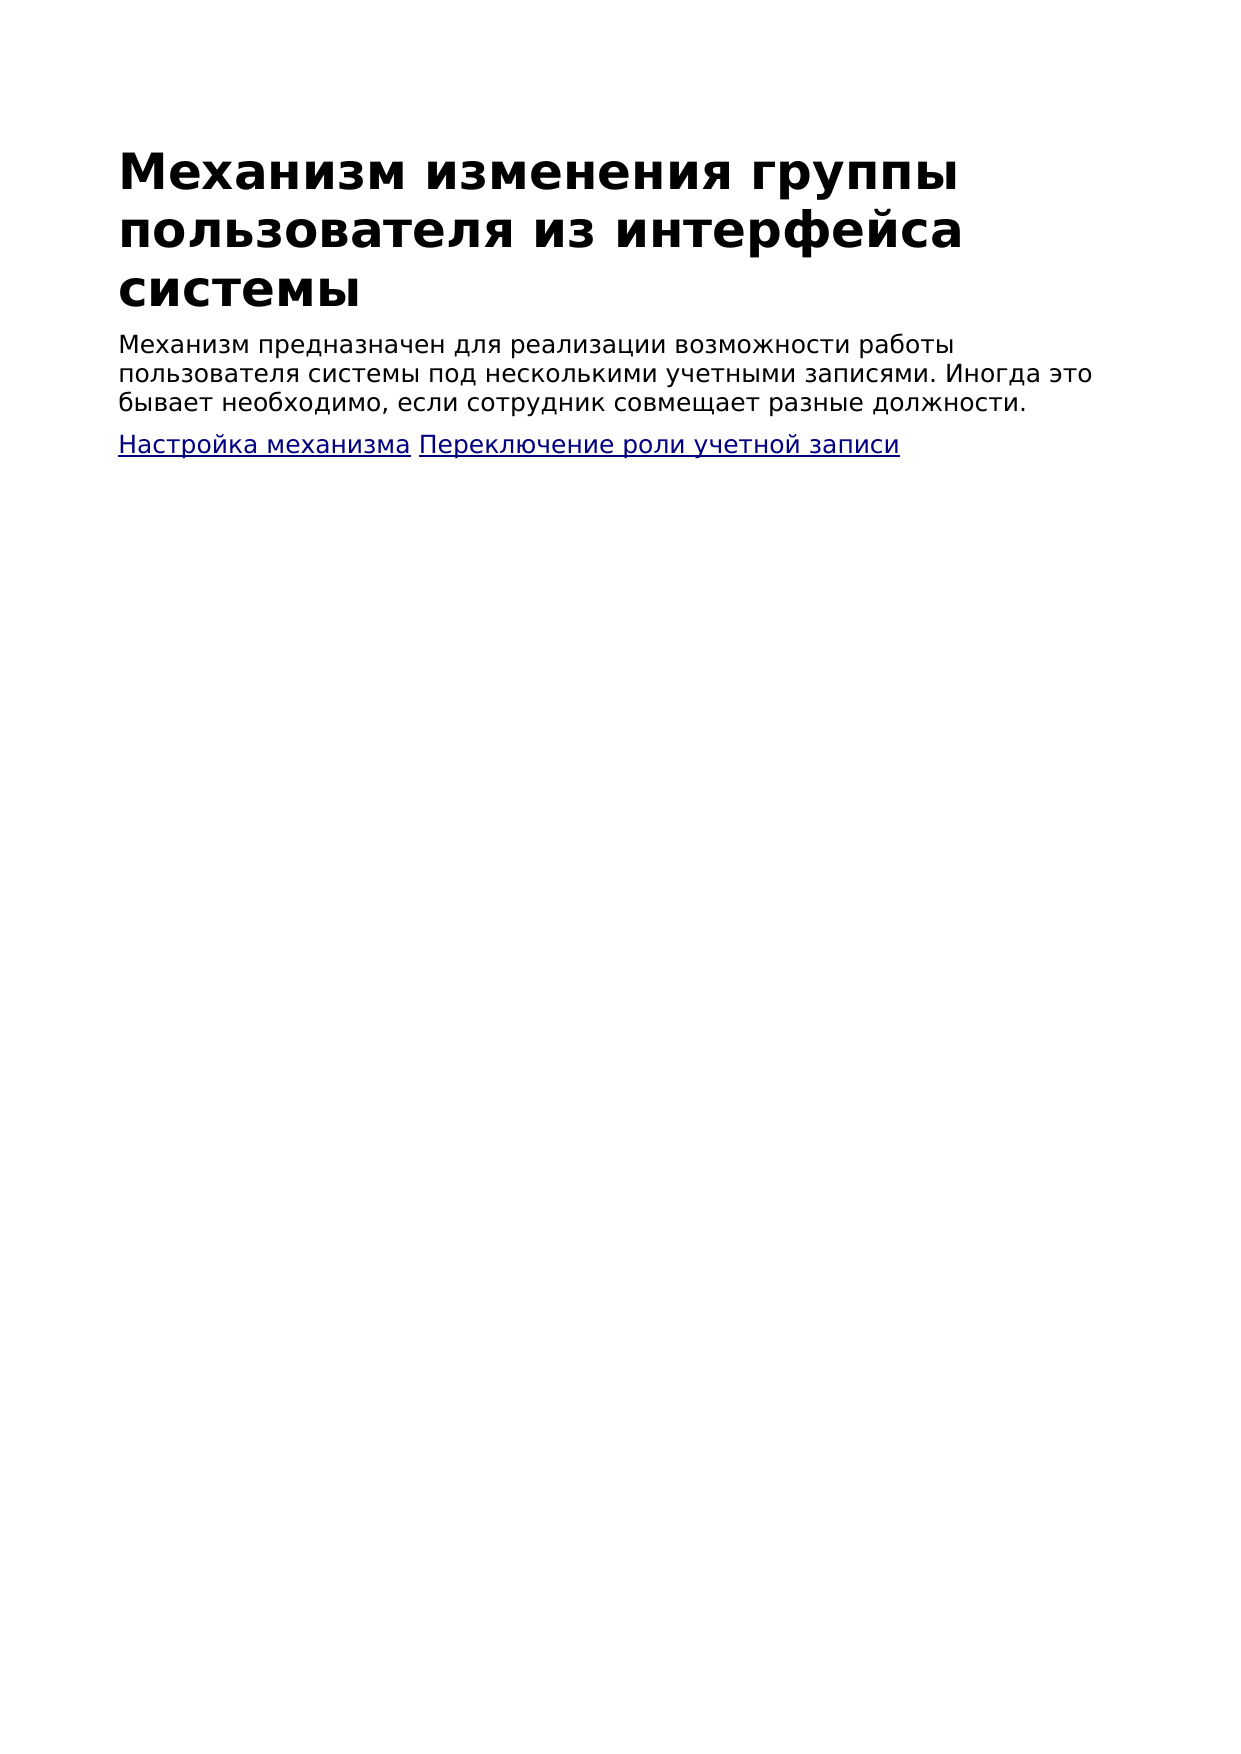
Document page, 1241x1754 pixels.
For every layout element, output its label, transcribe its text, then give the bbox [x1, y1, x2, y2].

text Механизм предназначен для реализации возможности работы пользователя системы под несколькими учетными записями. Иногда это бывает необходимо, если сотрудник совмещает разные должности. [118, 330, 1122, 418]
text Настройка механизма Переключение роли учетной записи [118, 430, 1122, 459]
subtitle Механизм изменения группы пользователя из интерфейса системы [118, 143, 1122, 318]
